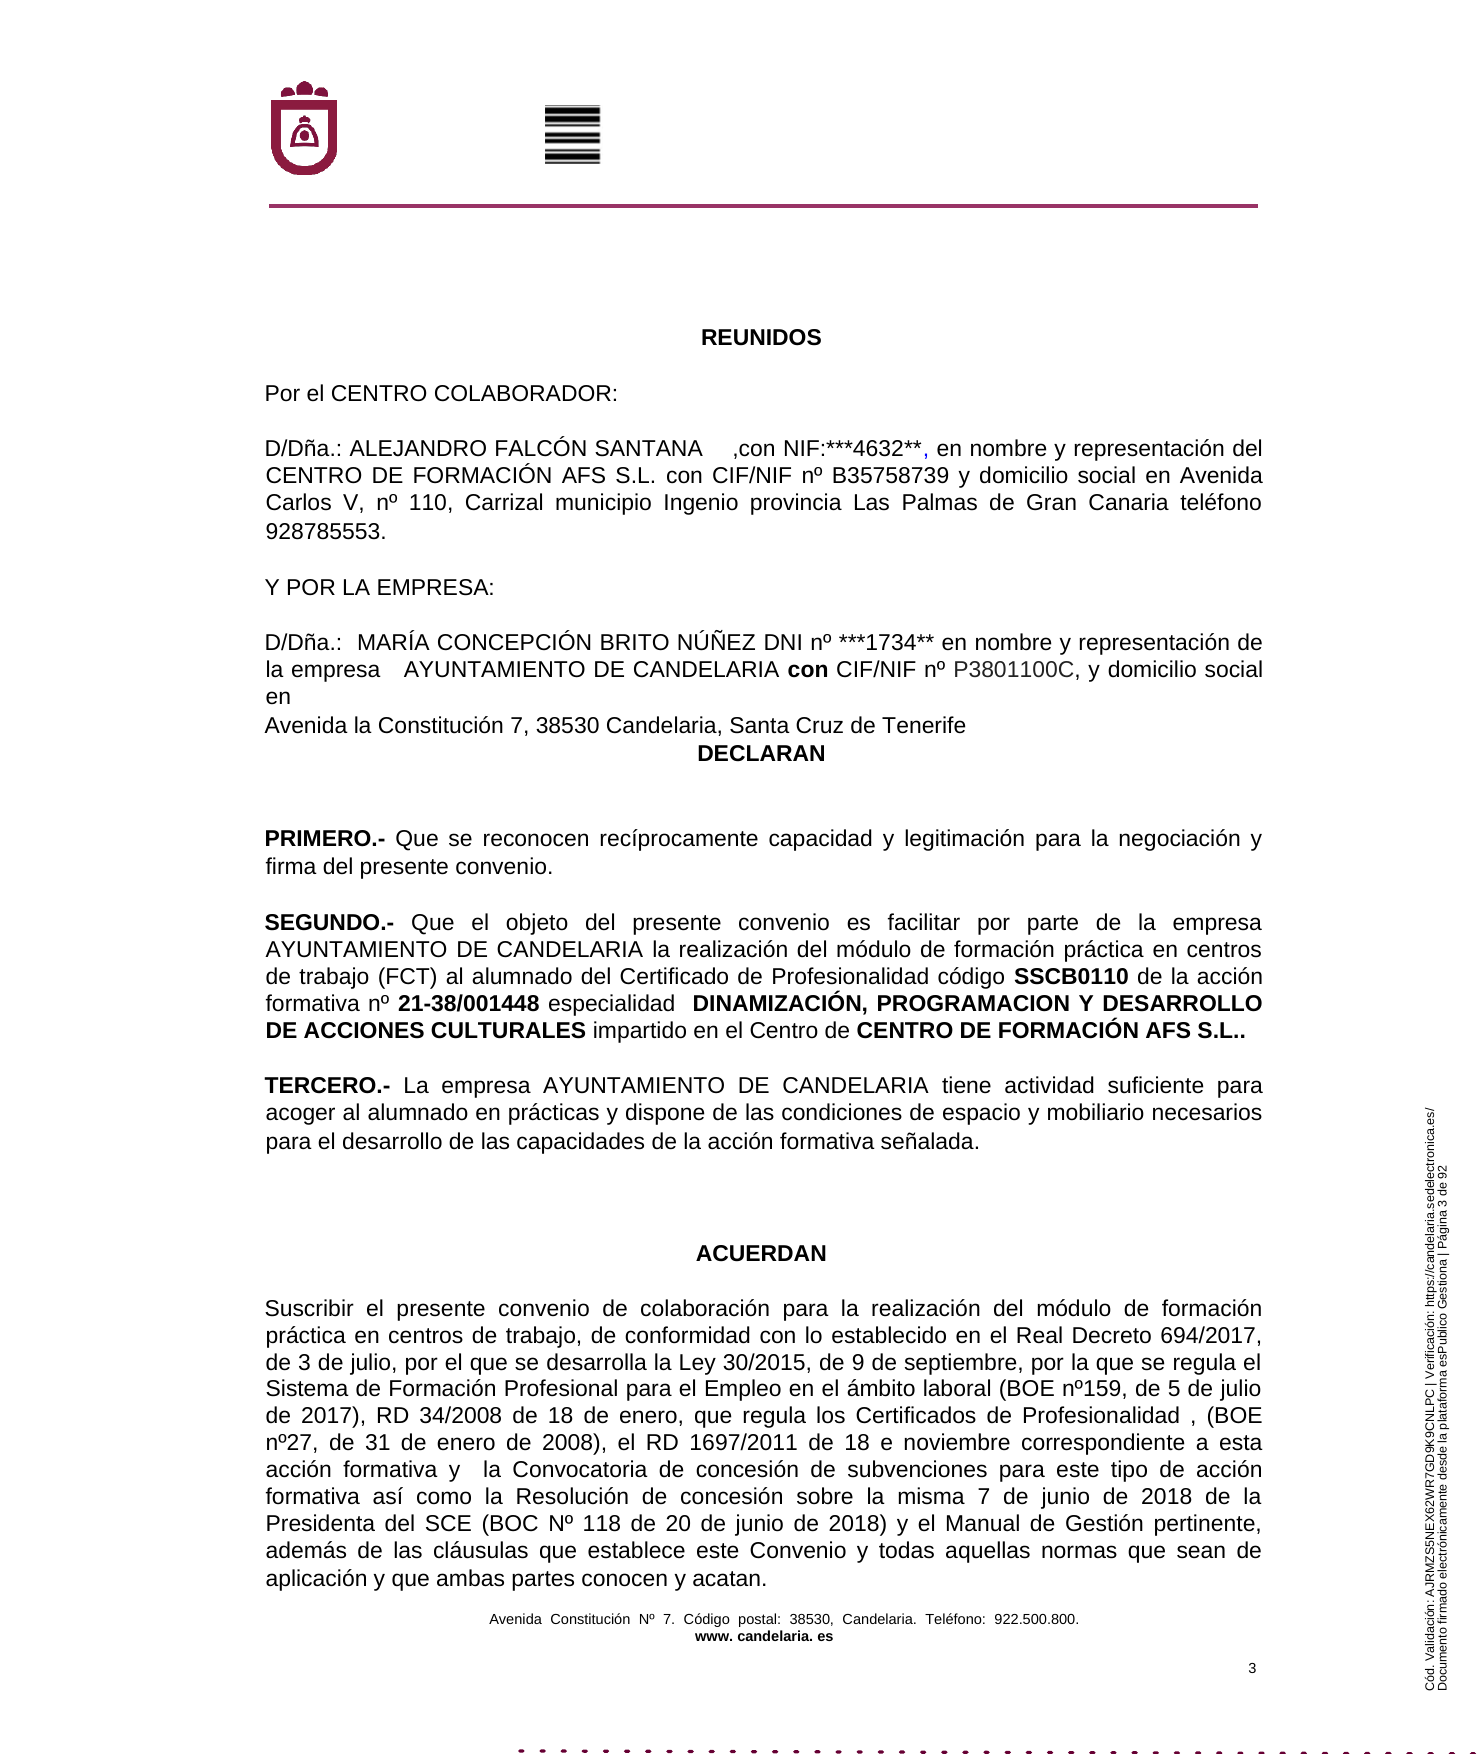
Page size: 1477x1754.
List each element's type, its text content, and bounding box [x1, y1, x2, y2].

subtitle ACUERDAN [333, 1240, 1196, 1267]
text TERCERO.- La empresa AYUNTAMIENTO DE CANDELARIA tiene actividad suficiente para acoger al alumnado en prácticas y dispone de las condiciones de espacio y mobiliario necesarios para el desarrollo de las capacidades de la acción formativa señalada. [264, 1072, 1263, 1155]
text D/Dña.: ALEJANDRO FALCÓN SANTANA ,con NIF:***4632**, en nombre y representación del CENTRO DE FORMACIÓN AFS S.L. con CIF/NIF nº B35758739 y domicilio social en Avenida Carlos V, nº 110, Carrizal municipio Ingenio provincia Las Palmas de Gran Canaria teléfono 928785553. [264, 435, 1263, 544]
text SEGUNDO.- Que el objeto del presente convenio es facilitar por parte de la empresa AYUNTAMIENTO DE CANDELARIA la realización del módulo de formación práctica en centros de trabajo (FCT) al alumnado del Certificado de Profesionalidad código SSCB0110 de la acción formativa nº 21-38/001448 especialidad DINAMIZACIÓN, PROGRAMACION Y DESARROLLO DE ACCIONES CULTURALES impartido en el Centro de CENTRO DE FORMACIÓN AFS S.L.. [264, 909, 1263, 1043]
text Avenida la Constitución 7, 38530 Candelaria, Santa Cruz de Tenerife [264, 710, 1263, 739]
text Suscribir el presente convenio de colaboración para la realización del módulo de formación práctica en centros de trabajo, de conformidad con lo establecido en el Real Decreto 694/2017, de 3 de julio, por el que se desarrolla la Ley 30/2015, de 9 de septiembre, por la que se regula el Sistema de Formación Profesional para el Empleo en el ámbito laboral (BOE nº159, de 5 de julio de 2017), RD 34/2008 de 18 de enero, que regula los Certificados de Profesionalidad , (BOE nº27, de 31 de enero de 2008), el RD 1697/2011 de 18 e noviembre correspondiente a esta acción formativa y la Convocatoria de concesión de subvenciones para este tipo de acción formativa así como la Resolución de concesión sobre la misma 7 de junio de 2018 de la Presidenta del SCE (BOC Nº 118 de 20 de junio de 2018) y el Manual de Gestión pertinente, además de las cláusulas que establece este Convenio y todas aquellas normas que sean de aplicación y que ambas partes conocen y acatan. [264, 1295, 1263, 1592]
subtitle DECLARAN [333, 740, 1196, 767]
subtitle REUNIDOS [333, 323, 1196, 350]
text D/Dña.: MARÍA CONCEPCIÓN BRITO NÚÑEZ DNI nº ***1734** en nombre y representación de la empresa AYUNTAMIENTO DE CANDELARIA con CIF/NIF nº P3801100C, y domicilio social en [264, 629, 1263, 709]
text Y POR LA EMPRESA: [264, 574, 1263, 600]
text Por el CENTRO COLABORADOR: [264, 380, 1263, 406]
text PRIMERO.- Que se reconocen recíprocamente capacidad y legitimación para la negociación y firma del presente convenio. [264, 824, 1263, 880]
